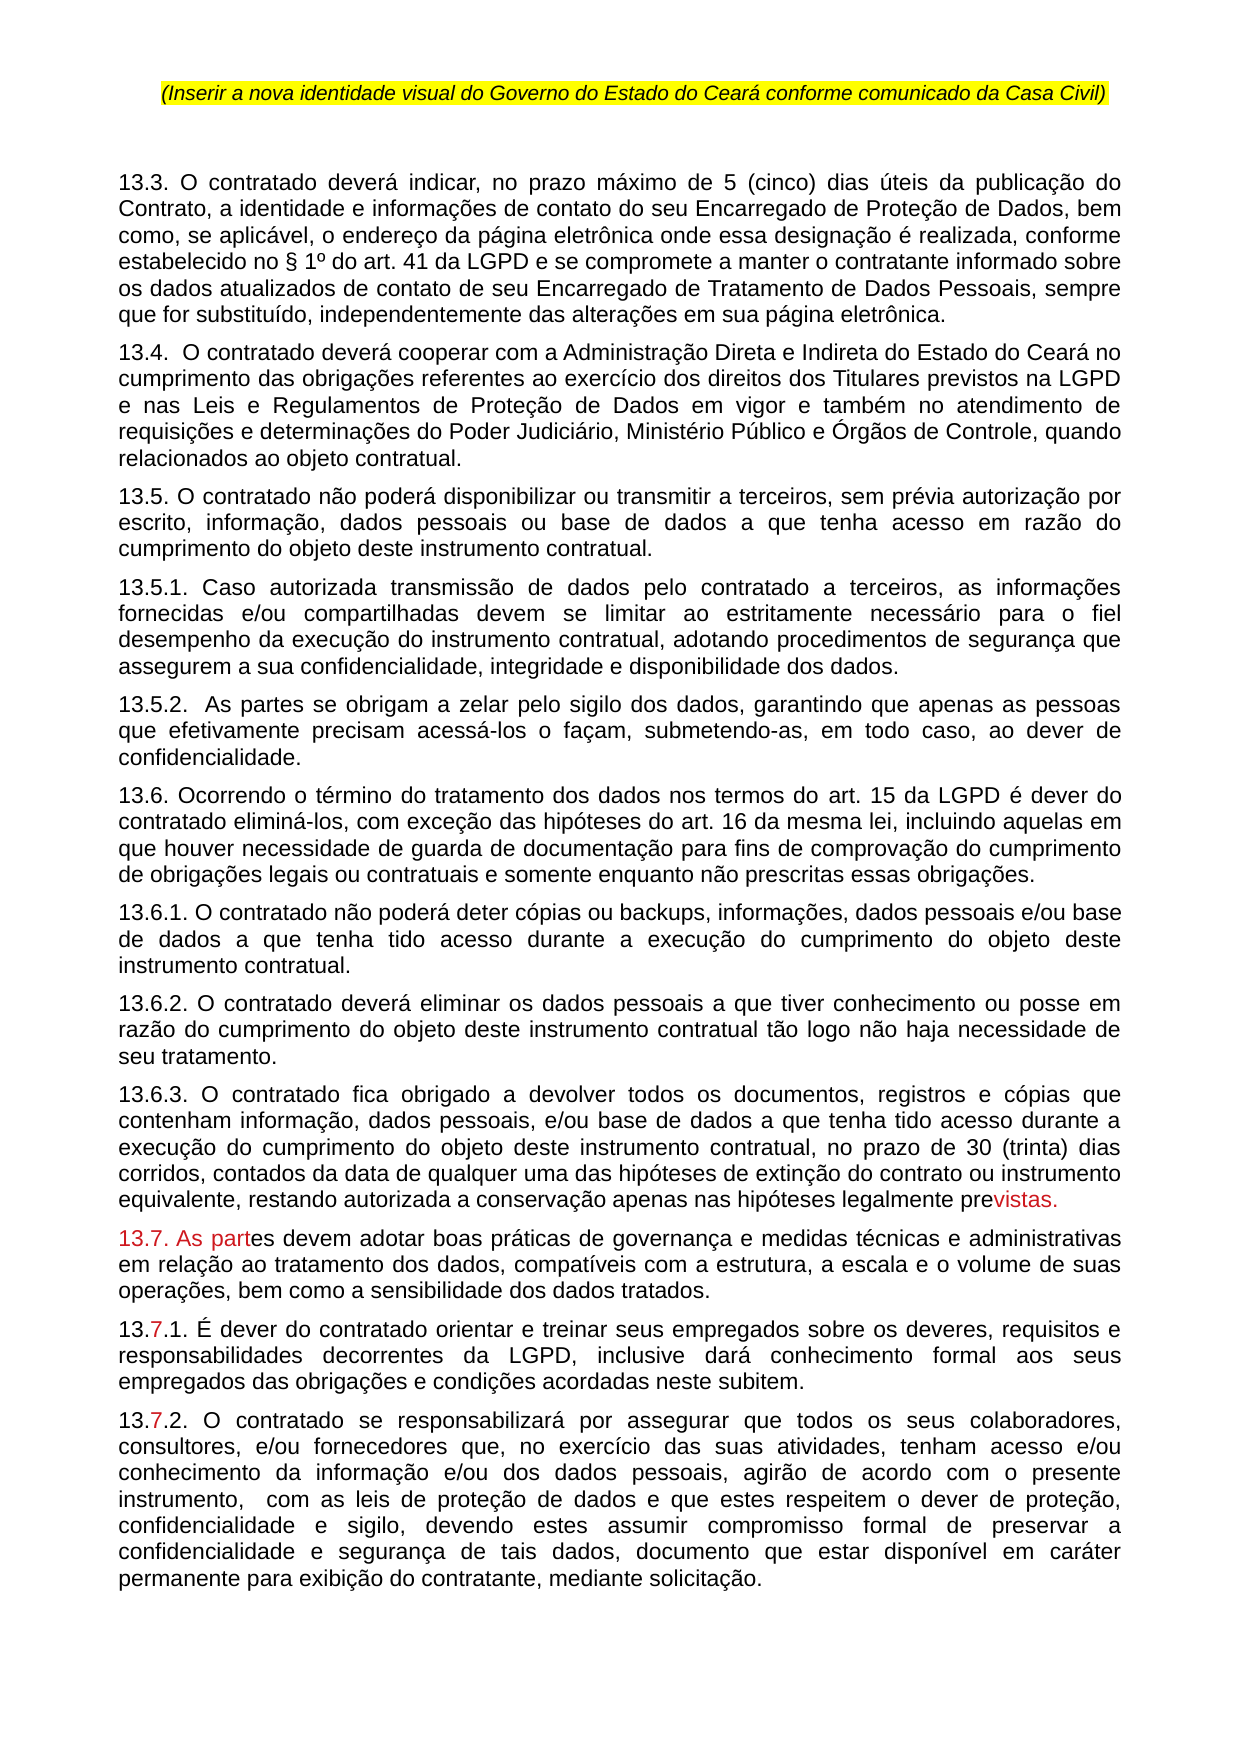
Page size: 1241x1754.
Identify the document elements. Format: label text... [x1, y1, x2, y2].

list 13.5. O contratado não poderá disponibilizar ou transmitir a terceiros, sem prévia autorização por escrito, informação, dados pessoais ou base de dados a que tenha acesso em razão do cumprimento do objeto deste instrumento contratual. [118, 483, 1122, 562]
list 13.6.1. O contratado não poderá deter cópias ou backups, informações, dados pessoais e/ou base de dados a que tenha tido acesso durante a execução do cumprimento do objeto deste instrumento contratual. [118, 899, 1122, 978]
text 13.7.2. O contratado se responsabilizará por assegurar que todos os seus colaboradores, consultores, e/ou fornecedores que, no exercício das suas atividades, tenham acesso e/ou conhecimento da informação e/ou dos dados pessoais, agirão de acordo com o presente instrumento, com as leis de proteção de dados e que estes respeitem o dever de proteção, confidencialidade e sigilo, devendo estes assumir compromisso formal de preservar a confidencialidade e segurança de tais dados, documento que estar disponível em caráter permanente para exibição do contratante, mediante solicitação. [118, 1407, 1122, 1591]
list 13.4. O contratado deverá cooperar com a Administração Direta e Indireta do Estado do Ceará no cumprimento das obrigações referentes ao exercício dos direitos dos Titulares previstos na LGPD e nas Leis e Regulamentos de Proteção de Dados em vigor e também no atendimento de requisições e determinações do Poder Judiciário, Ministério Público e Órgãos de Controle, quando relacionados ao objeto contratual. [118, 339, 1122, 471]
list 13.6. Ocorrendo o término do tratamento dos dados nos termos do art. 15 da LGPD é dever do contratado eliminá-los, com exceção das hipóteses do art. 16 da mesma lei, incluindo aquelas em que houver necessidade de guarda de documentação para fins de comprovação do cumprimento de obrigações legais ou contratuais e somente enquanto não prescritas essas obrigações. [118, 782, 1122, 887]
text 13.7. As partes devem adotar boas práticas de governança e medidas técnicas e administrativas em relação ao tratamento dos dados, compatíveis com a estrutura, a escala e o volume de suas operações, bem como a sensibilidade dos dados tratados. [118, 1225, 1122, 1304]
list 13.3. O contratado deverá indicar, no prazo máximo de 5 (cinco) dias úteis da publicação do Contrato, a identidade e informações de contato do seu Encarregado de Proteção de Dados, bem como, se aplicável, o endereço da página eletrônica onde essa designação é realizada, conforme estabelecido no § 1º do art. 41 da LGPD e se compromete a manter o contratante informado sobre os dados atualizados de contato de seu Encarregado de Tratamento de Dados Pessoais, sempre que for substituído, independentemente das alterações em sua página eletrônica. [118, 169, 1122, 327]
text 13.7.1. É dever do contratado orientar e treinar seus empregados sobre os deveres, requisitos e responsabilidades decorrentes da LGPD, inclusive dará conhecimento formal aos seus empregados das obrigações e condições acordadas neste subitem. [118, 1316, 1122, 1395]
list 13.5.1. Caso autorizada transmissão de dados pelo contratado a terceiros, as informações fornecidas e/ou compartilhadas devem se limitar ao estritamente necessário para o fiel desempenho da execução do instrumento contratual, adotando procedimentos de segurança que assegurem a sua confidencialidade, integridade e disponibilidade dos dados. [118, 574, 1122, 679]
list 13.5.2. As partes se obrigam a zelar pelo sigilo dos dados, garantindo que apenas as pessoas que efetivamente precisam acessá-los o façam, submetendo-as, em todo caso, ao dever de confidencialidade. [118, 691, 1122, 770]
list 13.6.2. O contratado deverá eliminar os dados pessoais a que tiver conhecimento ou posse em razão do cumprimento do objeto deste instrumento contratual tão logo não haja necessidade de seu tratamento. [118, 990, 1122, 1069]
list 13.6.3. O contratado fica obrigado a devolver todos os documentos, registros e cópias que contenham informação, dados pessoais, e/ou base de dados a que tenha tido acesso durante a execução do cumprimento do objeto deste instrumento contratual, no prazo de 30 (trinta) dias corridos, contados da data de qualquer uma das hipóteses de extinção do contrato ou instrumento equivalente, restando autorizada a conservação apenas nas hipóteses legalmente previstas. [118, 1081, 1122, 1213]
